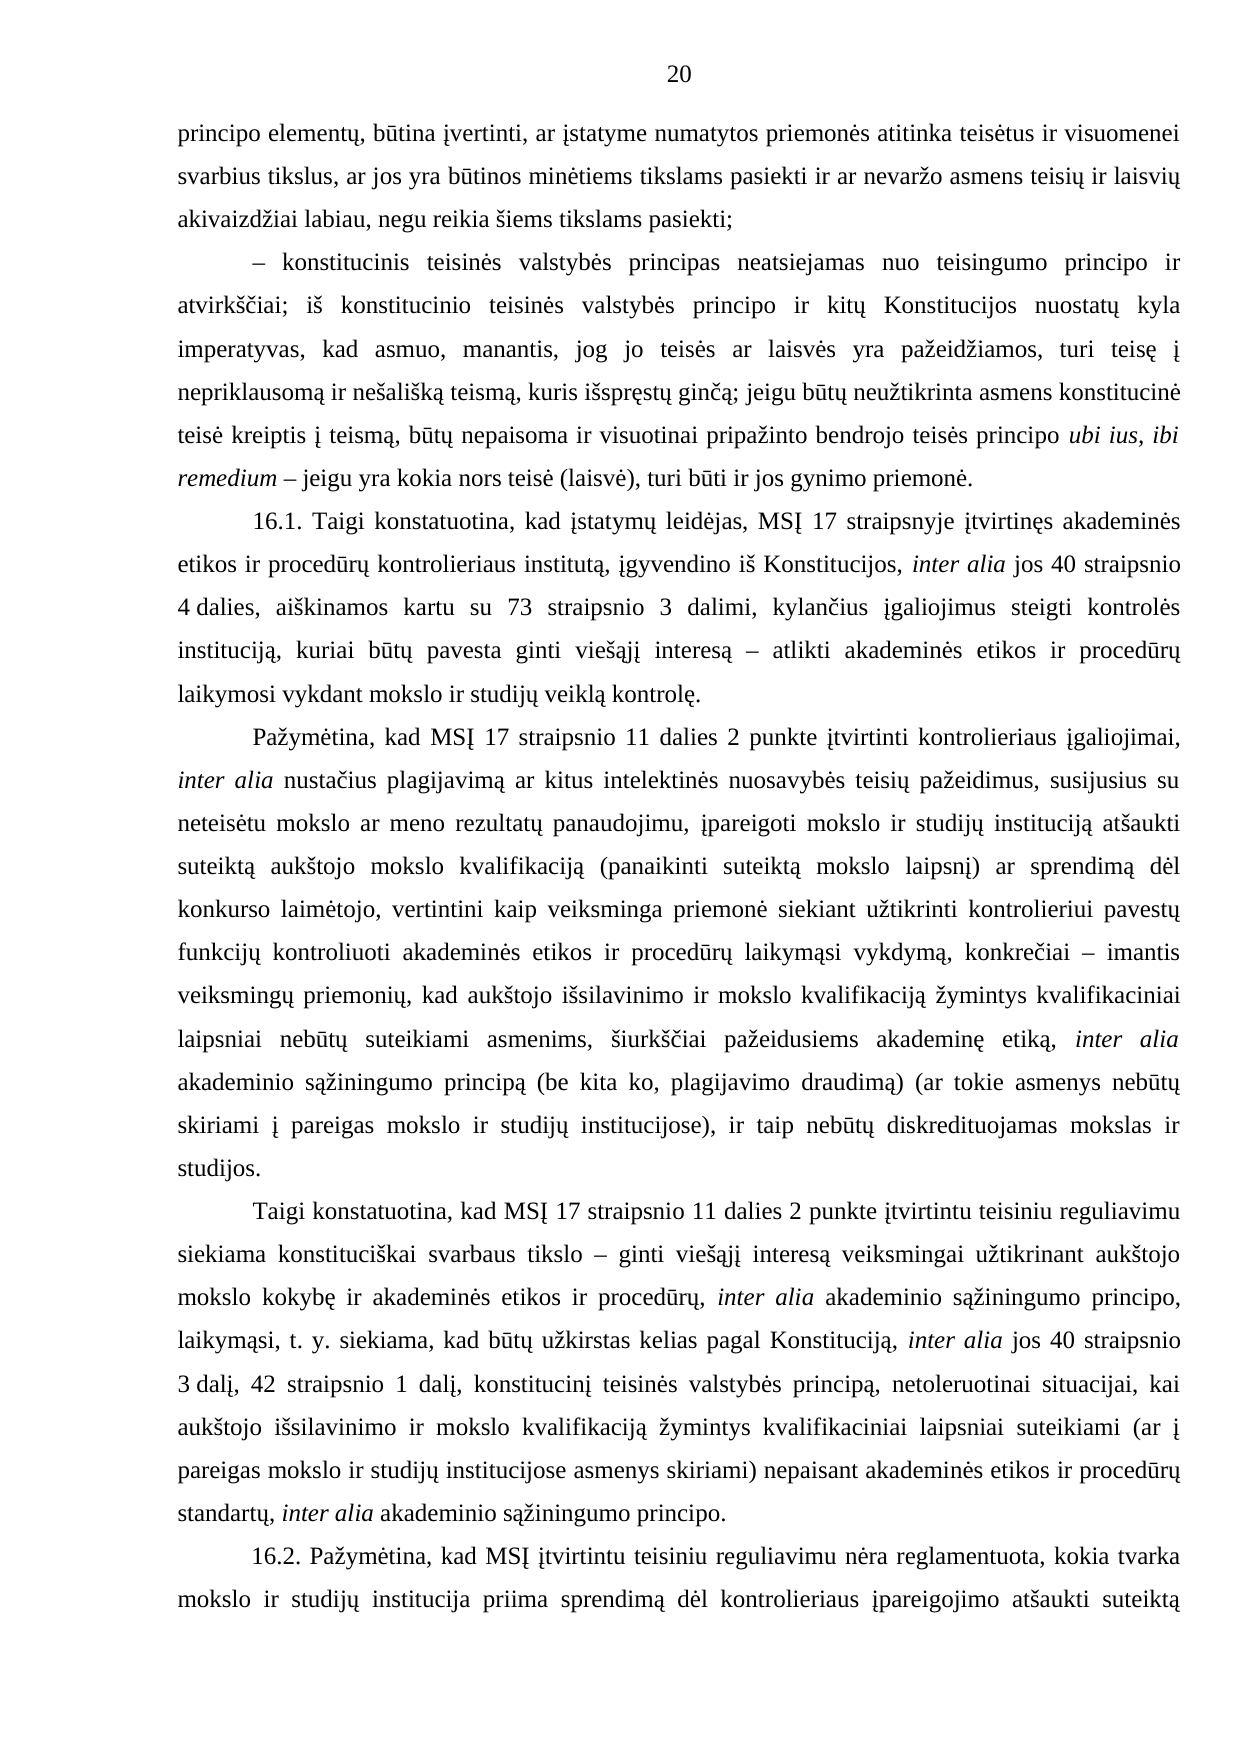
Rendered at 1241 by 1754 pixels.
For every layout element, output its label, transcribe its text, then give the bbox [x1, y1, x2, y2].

text 16.2. Pažymėtina, kad MSĮ įtvirtintu teisiniu reguliavimu nėra reglamentuota, kokia tvarka mokslo ir studijų institucija priima sprendimą dėl kontrolieriaus įpareigojimo atšaukti suteiktą [177, 1541, 1181, 1613]
text Pažymėtina, kad MSĮ 17 straipsnio 11 dalies 2 punkte įtvirtinti kontrolieriaus įgaliojimai, inter alia nustačius plagijavimą ar kitus intelektinės nuosavybės teisių pažeidimus, susijusius su neteisėtu mokslo ar meno rezultatų panaudojimu, įpareigoti mokslo ir studijų instituciją atšaukti suteiktą aukštojo mokslo kvalifikaciją (panaikinti suteiktą mokslo laipsnį) ar sprendimą dėl konkurso laimėtojo, vertintini kaip veiksminga priemonė siekiant užtikrinti kontrolieriui pavestų funkcijų kontroliuoti akademinės etikos ir procedūrų laikymąsi vykdymą, konkrečiai – imantis veiksmingų priemonių, kad aukštojo išsilavinimo ir mokslo kvalifikaciją žymintys kvalifikaciniai laipsniai nebūtų suteikiami asmenims, šiurkščiai pažeidusiems akademinę etiką, inter alia akademinio sąžiningumo principą (be kita ko, plagijavimo draudimą) (ar tokie asmenys nebūtų skiriami į pareigas mokslo ir studijų institucijose), ir taip nebūtų diskredituojamas mokslas ir studijos. [177, 722, 1181, 1182]
text Taigi konstatuotina, kad MSĮ 17 straipsnio 11 dalies 2 punkte įtvirtintu teisiniu reguliavimu siekiama konstituciškai svarbaus tikslo – ginti viešąjį interesą veiksmingai užtikrinant aukštojo mokslo kokybę ir akademinės etikos ir procedūrų, inter alia akademinio sąžiningumo principo, laikymąsi, t. y. siekiama, kad būtų užkirstas kelias pagal Konstituciją, inter alia jos 40 straipsnio 3 dalį, 42 straipsnio 1 dalį, konstitucinį teisinės valstybės principą, netoleruotinai situacijai, kai aukštojo išsilavinimo ir mokslo kvalifikaciją žymintys kvalifikaciniai laipsniai suteikiami (ar į pareigas mokslo ir studijų institucijose asmenys skiriami) nepaisant akademinės etikos ir procedūrų standartų, inter alia akademinio sąžiningumo principo. [177, 1196, 1181, 1527]
text 16.1. Taigi konstatuotina, kad įstatymų leidėjas, MSĮ 17 straipsnyje įtvirtinęs akademinės etikos ir procedūrų kontrolieriaus institutą, įgyvendino iš Konstitucijos, inter alia jos 40 straipsnio 4 dalies, aiškinamos kartu su 73 straipsnio 3 dalimi, kylančius įgaliojimus steigti kontrolės instituciją, kuriai būtų pavesta ginti viešąjį interesą – atlikti akademinės etikos ir procedūrų laikymosi vykdant mokslo ir studijų veiklą kontrolę. [177, 506, 1181, 707]
text – konstitucinis teisinės valstybės principas neatsiejamas nuo teisingumo principo ir atvirkščiai; iš konstitucinio teisinės valstybės principo ir kitų Konstitucijos nuostatų kyla imperatyvas, kad asmuo, manantis, jog jo teisės ar laisvės yra pažeidžiamos, turi teisę į nepriklausomą ir nešališką teismą, kuris išspręstų ginčą; jeigu būtų neužtikrinta asmens konstitucinė teisė kreiptis į teismą, būtų nepaisoma ir visuotinai pripažinto bendrojo teisės principo ubi ius, ibi remedium – jeigu yra kokia nors teisė (laisvė), turi būti ir jos gynimo priemonė. [177, 247, 1181, 492]
text principo elementų, būtina įvertinti, ar įstatyme numatytos priemonės atitinka teisėtus ir visuomenei svarbius tikslus, ar jos yra būtinos minėtiems tikslams pasiekti ir ar nevaržo asmens teisių ir laisvių akivaizdžiai labiau, negu reikia šiems tikslams pasiekti; [177, 118, 1181, 233]
